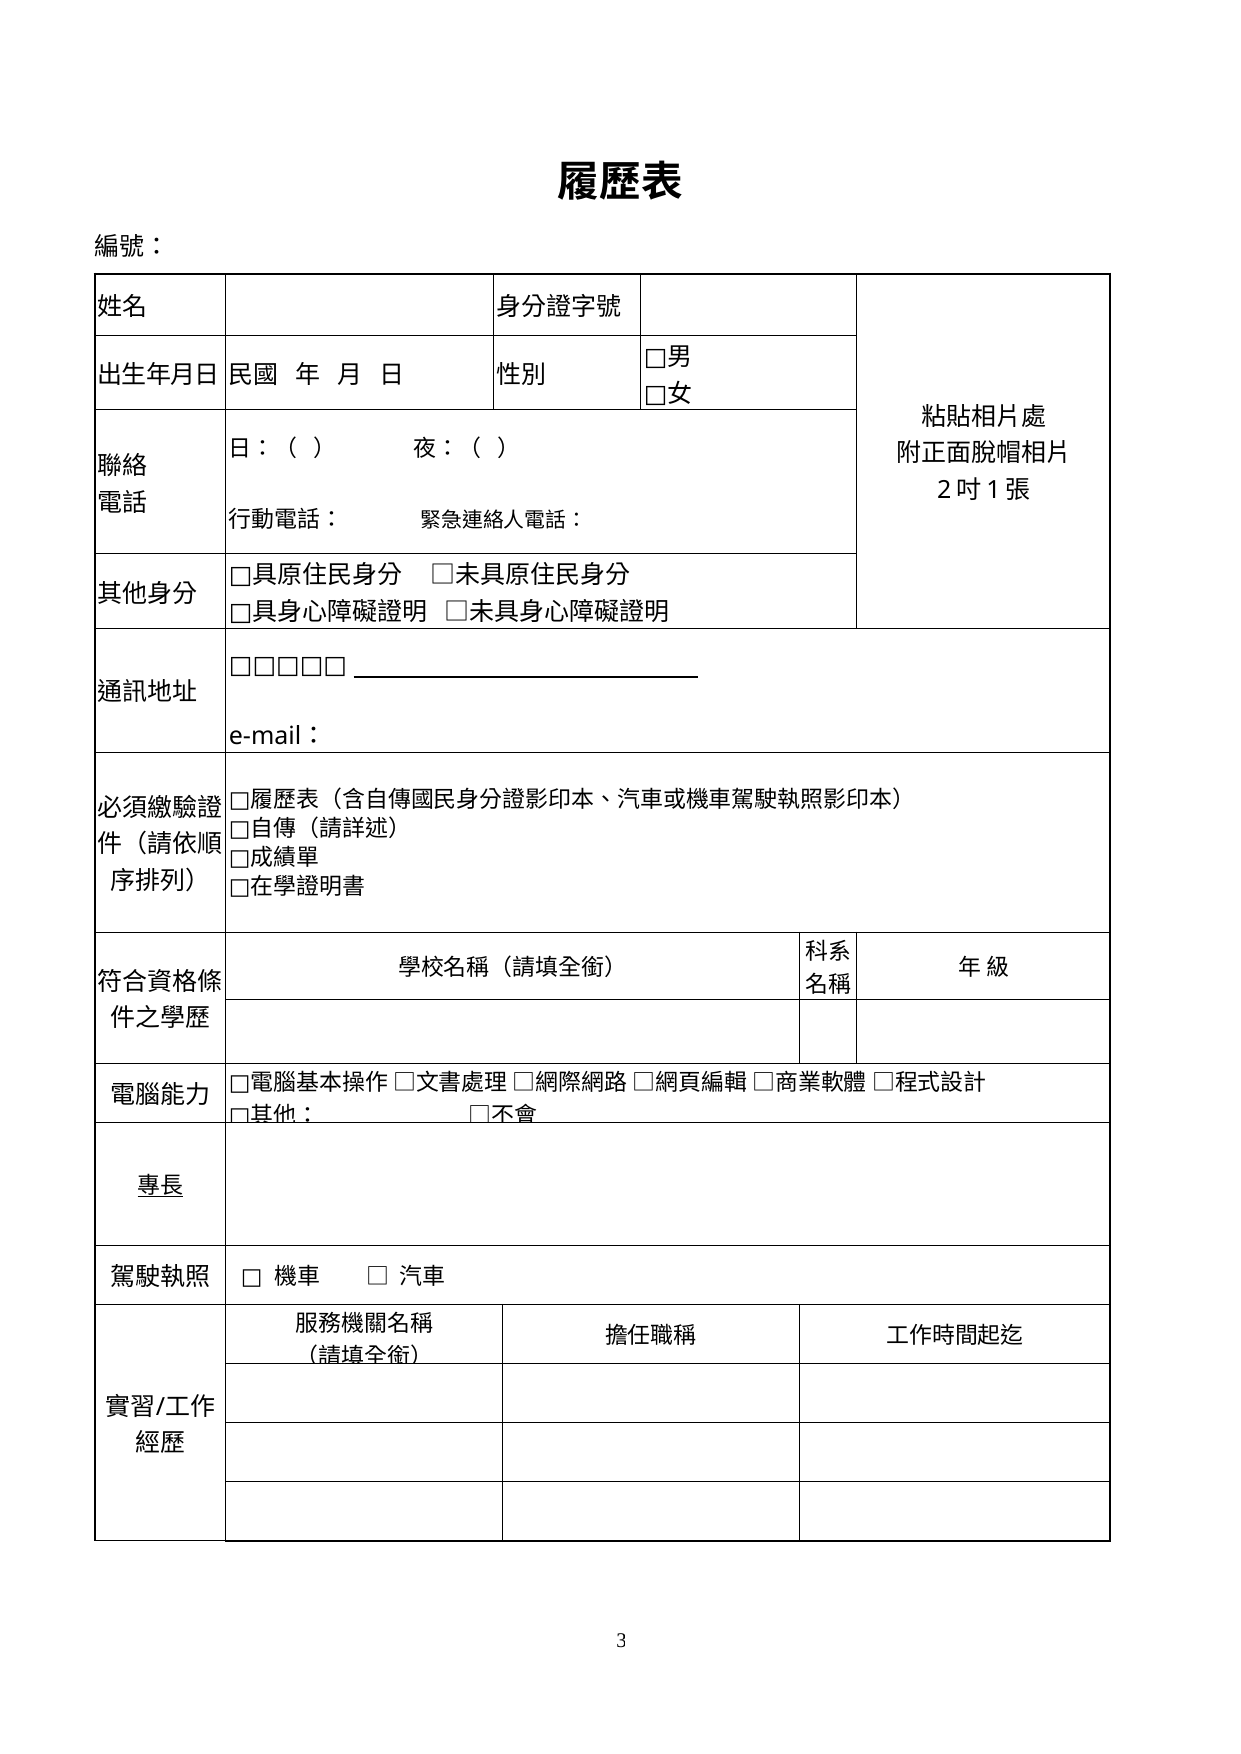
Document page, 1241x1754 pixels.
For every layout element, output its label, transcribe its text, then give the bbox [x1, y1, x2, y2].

table_cell 駕駛執照 [96, 1246, 225, 1304]
table_cell 日：（ ） 夜：（ ） 行動電話： 緊急連絡人電話： [226, 410, 856, 553]
table_cell [800, 1000, 856, 1063]
table_cell [503, 1482, 799, 1540]
table_cell [226, 1000, 799, 1063]
table_header 姓名 [96, 275, 225, 335]
table_cell [226, 1423, 502, 1481]
text 編號： [94, 227, 1146, 263]
table_cell 出生年月日 [96, 336, 225, 409]
table_cell □□□□□ e-mail： [226, 629, 1109, 752]
table_cell 實習/工作經歷 [96, 1305, 225, 1540]
table_cell 科系名稱 [800, 933, 856, 999]
table_cell 符合資格條件之學歷 [96, 933, 225, 1063]
table_cell [800, 1364, 1109, 1422]
table_cell [503, 1364, 799, 1422]
table_cell [226, 1482, 502, 1540]
table_cell □具原住民身分 □未具原住民身分 □具身心障礙證明 □未具身心障礙證明 [226, 554, 856, 627]
table_cell 年 級 [857, 933, 1109, 999]
table_cell 通訊地址 [96, 629, 225, 752]
table_cell 專長 [96, 1123, 225, 1245]
table_cell □履歷表（含自傳國民身分證影印本、汽車或機車駕駛執照影印本） □自傳（請詳述） □成績單 □在學證明書 [226, 753, 1109, 932]
table_cell 聯絡 電話 [96, 410, 225, 553]
table_cell 學校名稱（請填全銜） [226, 933, 799, 999]
table_cell 其他身分 [96, 554, 225, 627]
table_cell □電腦基本操作 □文書處理 □網際網路 □網頁編輯 □商業軟體 □程式設計 □其他： □不會 [226, 1064, 1109, 1122]
table_header [226, 275, 493, 335]
text 履歷表 [94, 148, 1146, 208]
table_cell 電腦能力 [96, 1064, 225, 1122]
table_cell □ 機車 □ 汽車 [226, 1246, 1109, 1304]
table_header 身分證字號 [494, 275, 640, 335]
table_cell 擔任職稱 [503, 1305, 799, 1363]
table_cell 工作時間起迄 [800, 1305, 1109, 1363]
table_cell [857, 1000, 1109, 1063]
table_cell □男 □女 [641, 336, 856, 409]
table_cell 必須繳驗證件（請依順序排列） [96, 753, 225, 932]
table_cell 民國 年 月 日 [226, 336, 493, 409]
table_cell [226, 1364, 502, 1422]
table_header [641, 275, 856, 335]
table_cell [800, 1423, 1109, 1481]
table_header 粘貼相片處 附正面脫帽相片 2吋1張 [857, 275, 1109, 627]
table_cell [503, 1423, 799, 1481]
table_cell 服務機關名稱 （請填全銜） [226, 1305, 502, 1363]
table_cell 性別 [494, 336, 640, 409]
table_cell [800, 1482, 1109, 1540]
table_cell [226, 1123, 1109, 1245]
